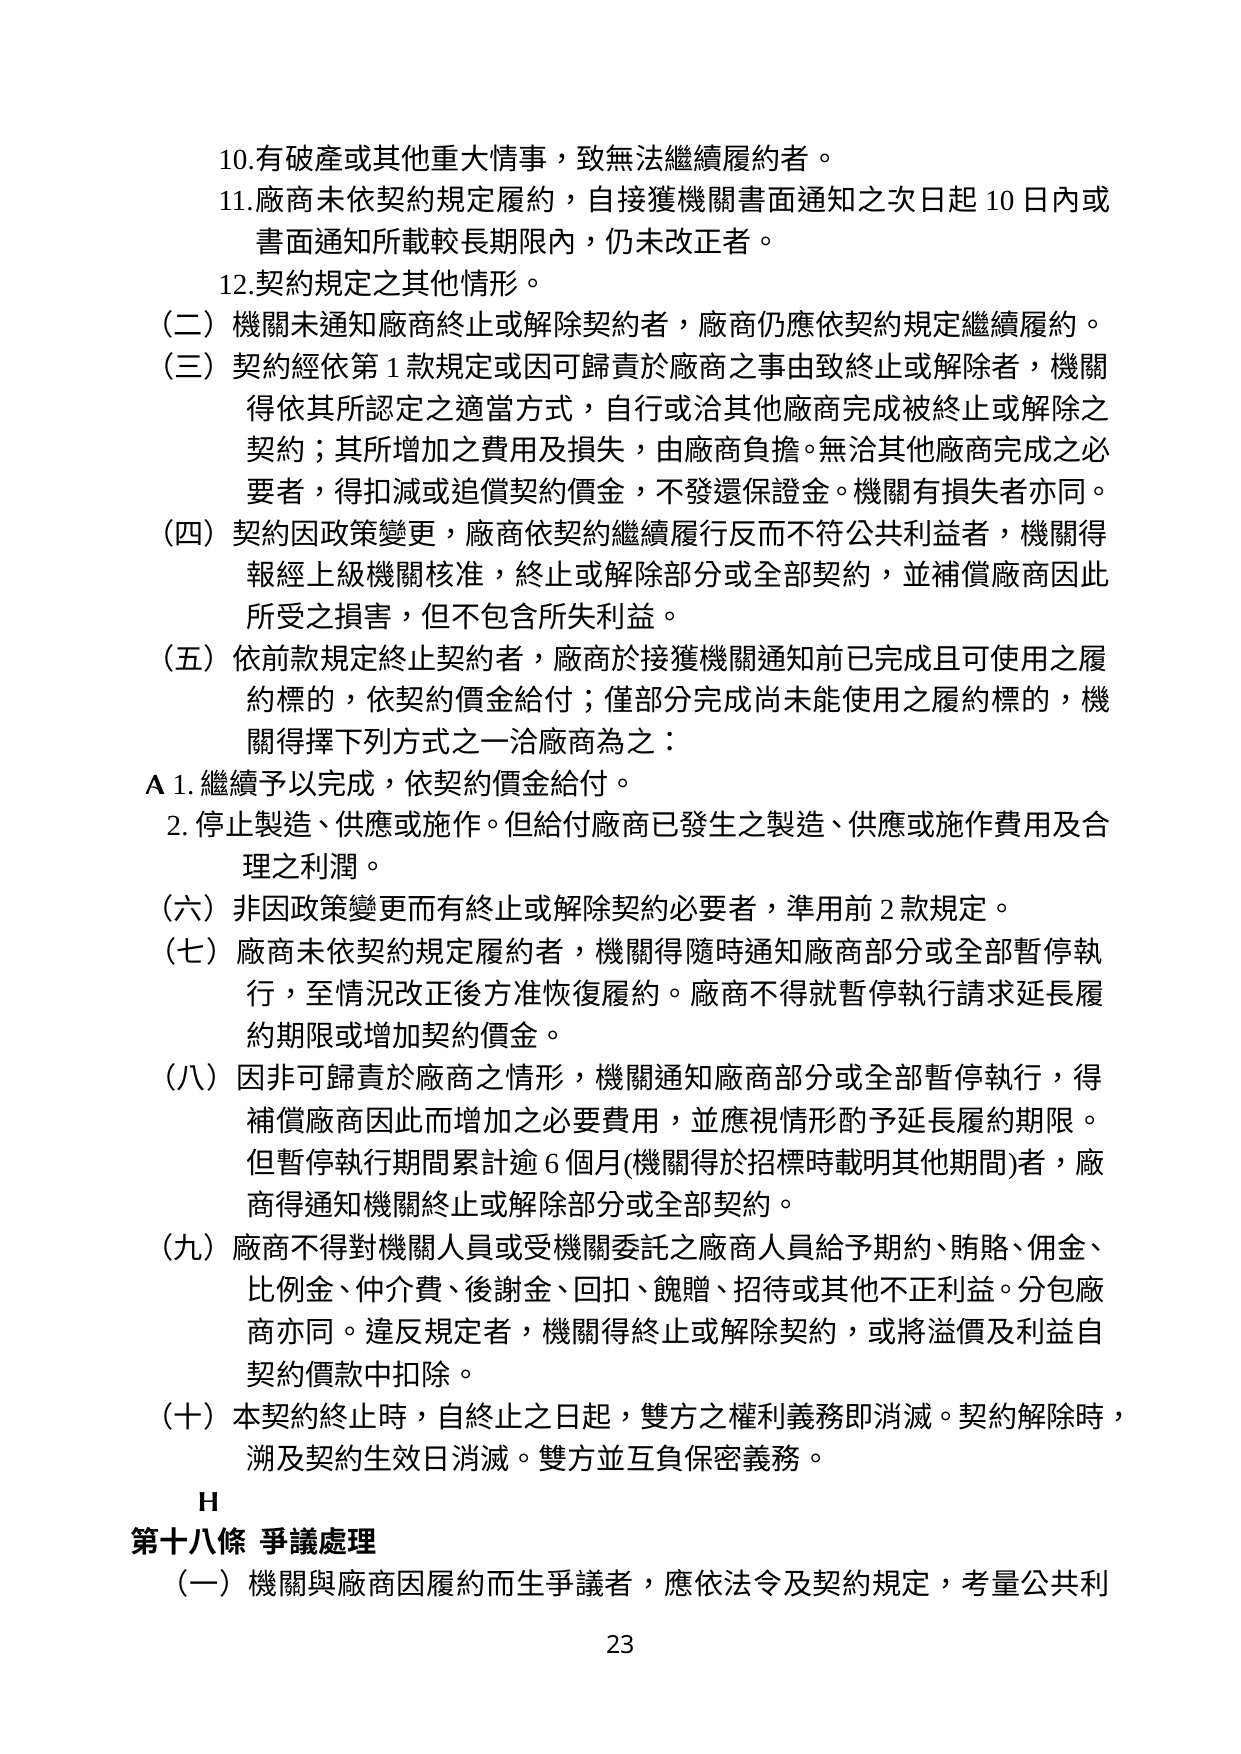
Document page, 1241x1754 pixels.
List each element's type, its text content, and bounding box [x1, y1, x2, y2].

text 第十八條 爭議處理 [130, 1519, 1110, 1561]
text （七）廠商未依契約規定履約者，機關得隨時通知廠商部分或全部暫停執行，至情況改正後方准恢復履約。廠商不得就暫停執行請求延長履約期限或增加契約價金。 [130, 928, 1104, 1055]
list 有破產或其他重大情事，致無法繼續履約者。 [218, 136, 1110, 177]
text 2. 停止製造、供應或施作。但給付廠商已發生之製造、供應或施作費用及合理之利潤。 [130, 802, 1110, 886]
text （六）非因政策變更而有終止或解除契約必要者，準用前2款規定。 [130, 886, 1104, 928]
text （二）機關未通知廠商終止或解除契約者，廠商仍應依契約規定繼續履約。 [130, 302, 1110, 344]
text （八）因非可歸責於廠商之情形，機關通知廠商部分或全部暫停執行，得補償廠商因此而增加之必要費用，並應視情形酌予延長履約期限。但暫停執行期間累計逾6個月(機關得於招標時載明其他期間)者，廠商得通知機關終止或解除部分或全部契約。 [130, 1055, 1104, 1224]
text （三）契約經依第1款規定或因可歸責於廠商之事由致終止或解除者，機關得依其所認定之適當方式，自行或洽其他廠商完成被終止或解除之契約；其所增加之費用及損失，由廠商負擔。無洽其他廠商完成之必要者，得扣減或追償契約價金，不發還保證金。機關有損失者亦同。 [130, 344, 1110, 511]
text （十）本契約終止時，自終止之日起，雙方之權利義務即消滅。契約解除時，溯及契約生效日消滅。雙方並互負保密義務。 [130, 1393, 1104, 1478]
text （四）契約因政策變更，廠商依契約繼續履行反而不符公共利益者，機關得報經上級機關核准，終止或解除部分或全部契約，並補償廠商因此所受之損害，但不包含所失利益。 [130, 511, 1110, 636]
list 廠商未依契約規定履約，自接獲機關書面通知之次日起10日內或書面通知所載較長期限內，仍未改正者。 [218, 177, 1110, 261]
list 契約規定之其他情形。 [218, 261, 1110, 302]
text （九）廠商不得對機關人員或受機關委託之廠商人員給予期約、賄賂、佣金、比例金、仲介費、後謝金、回扣、餽贈、招待或其他不正利益。分包廠商亦同。違反規定者，機關得終止或解除契約，或將溢價及利益自契約價款中扣除。 [130, 1224, 1104, 1393]
text （一）機關與廠商因履約而生爭議者，應依法令及契約規定，考量公共利 [159, 1561, 1110, 1603]
text  1. 繼續予以完成，依契約價金給付。 [130, 761, 1110, 802]
text  [159, 1478, 1110, 1519]
text （五）依前款規定終止契約者，廠商於接獲機關通知前已完成且可使用之履約標的，依契約價金給付；僅部分完成尚未能使用之履約標的，機關得擇下列方式之一洽廠商為之： [130, 636, 1110, 761]
